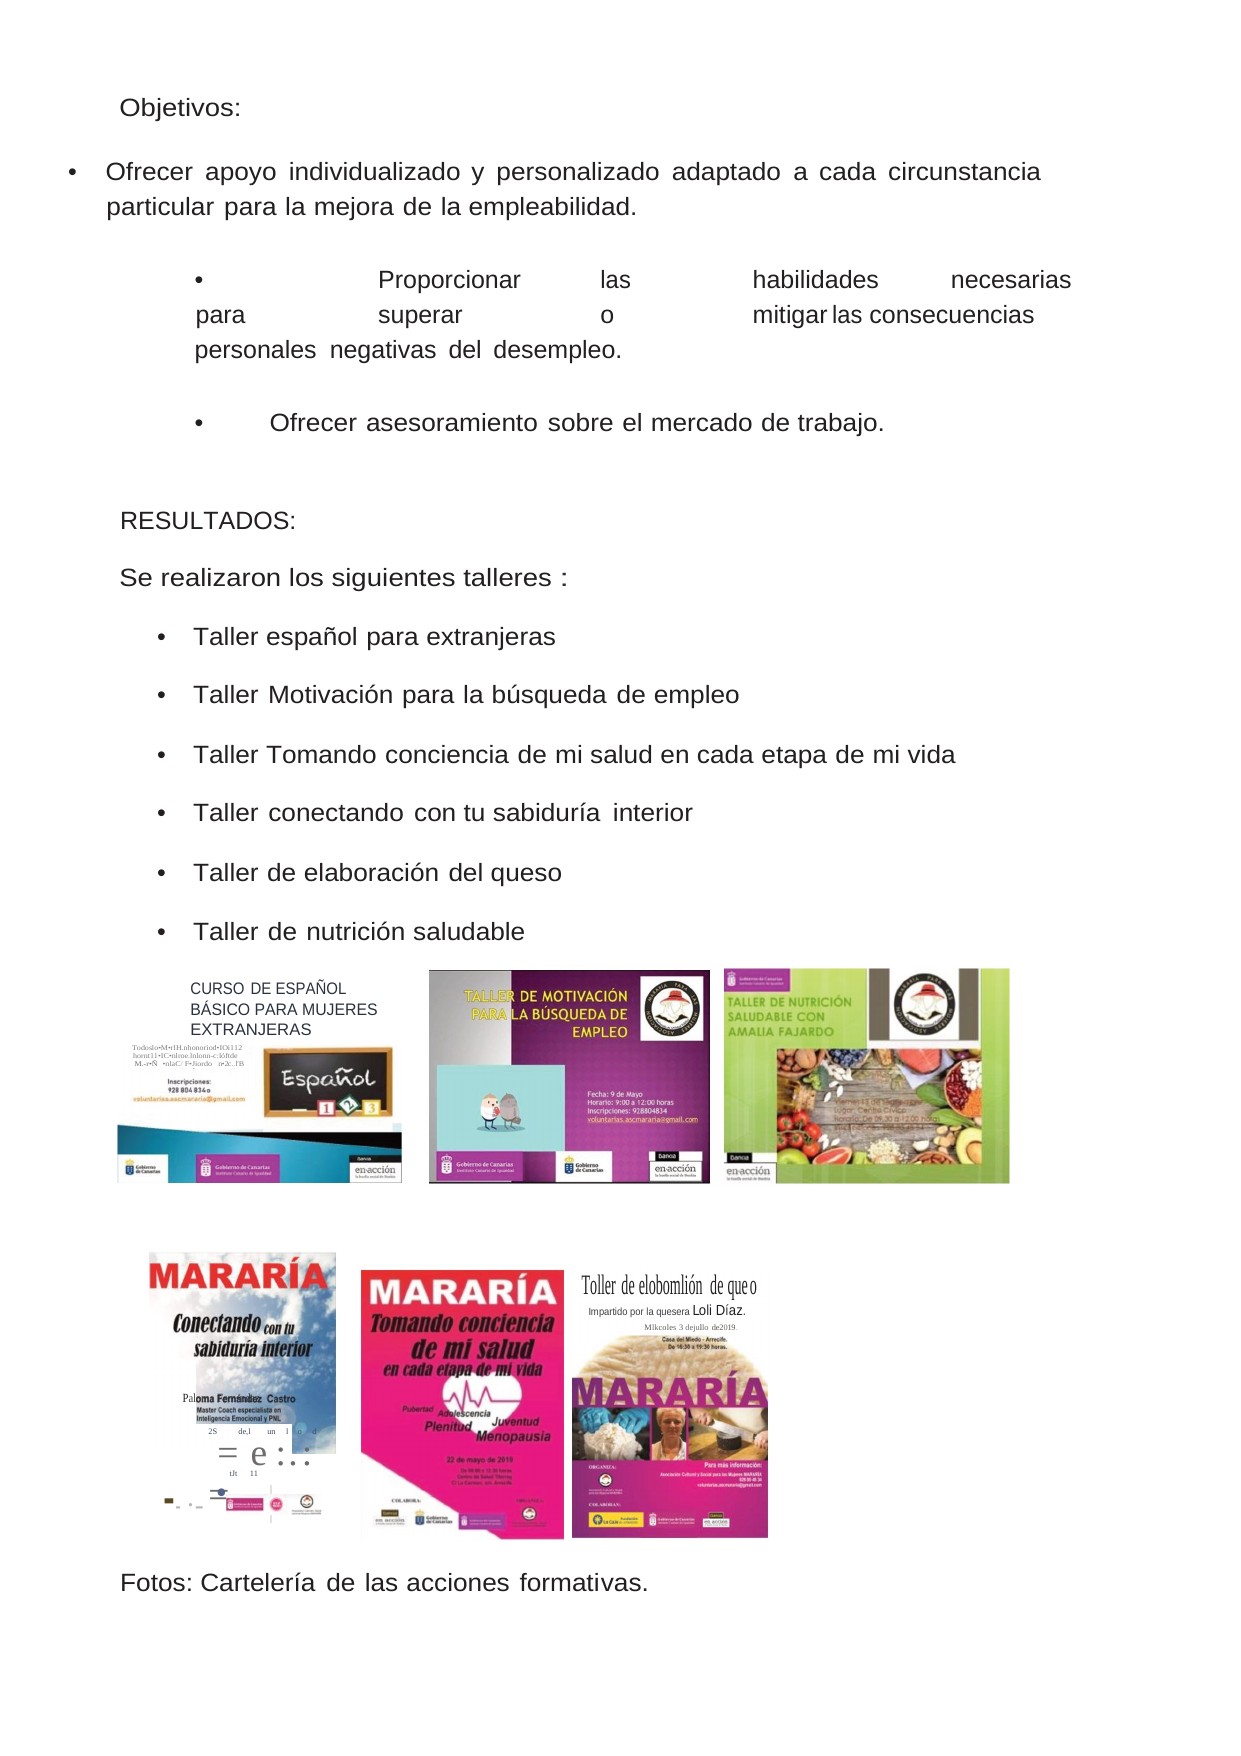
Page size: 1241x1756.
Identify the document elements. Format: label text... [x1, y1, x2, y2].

text Fotos: Cartelería de las acciones formativas. [120, 1568, 1149, 1597]
list Proporcionar las habilidades necesarias para superar o mitigar las consecuencias personales negativas del desempleo. [194, 264, 1138, 364]
list Taller español para extranjeras [157, 622, 1149, 651]
text [769, 1453, 1149, 1532]
text Se realizaron los siguientes talleres : [119, 563, 1149, 592]
text Objetivos: [119, 93, 1149, 122]
list Taller de elaboración del queso [157, 858, 1149, 887]
list Taller conectando con tu sabiduría interior [157, 798, 1149, 827]
list Ofrecer apoyo individualizado y personalizado adaptado a cada circunstancia particular para la mejora de la empleabilidad. [68, 156, 1134, 221]
list Taller Tomando conciencia de mi salud en cada etapa de mi vida [157, 740, 1149, 768]
list Ofrecer asesoramiento sobre el mercado de trabajo. [194, 408, 1149, 437]
text CURSO DE ESPAÑOL BÁSICO PARA MUJERES EXTRANJERAS [190, 979, 404, 1039]
text -- ·- · [163, 1453, 360, 1532]
text RESULTADOS: [120, 506, 1149, 534]
list Taller de nutrición saludable [157, 916, 1149, 945]
list Taller Motivación para la búsqueda de empleo [157, 681, 1149, 709]
